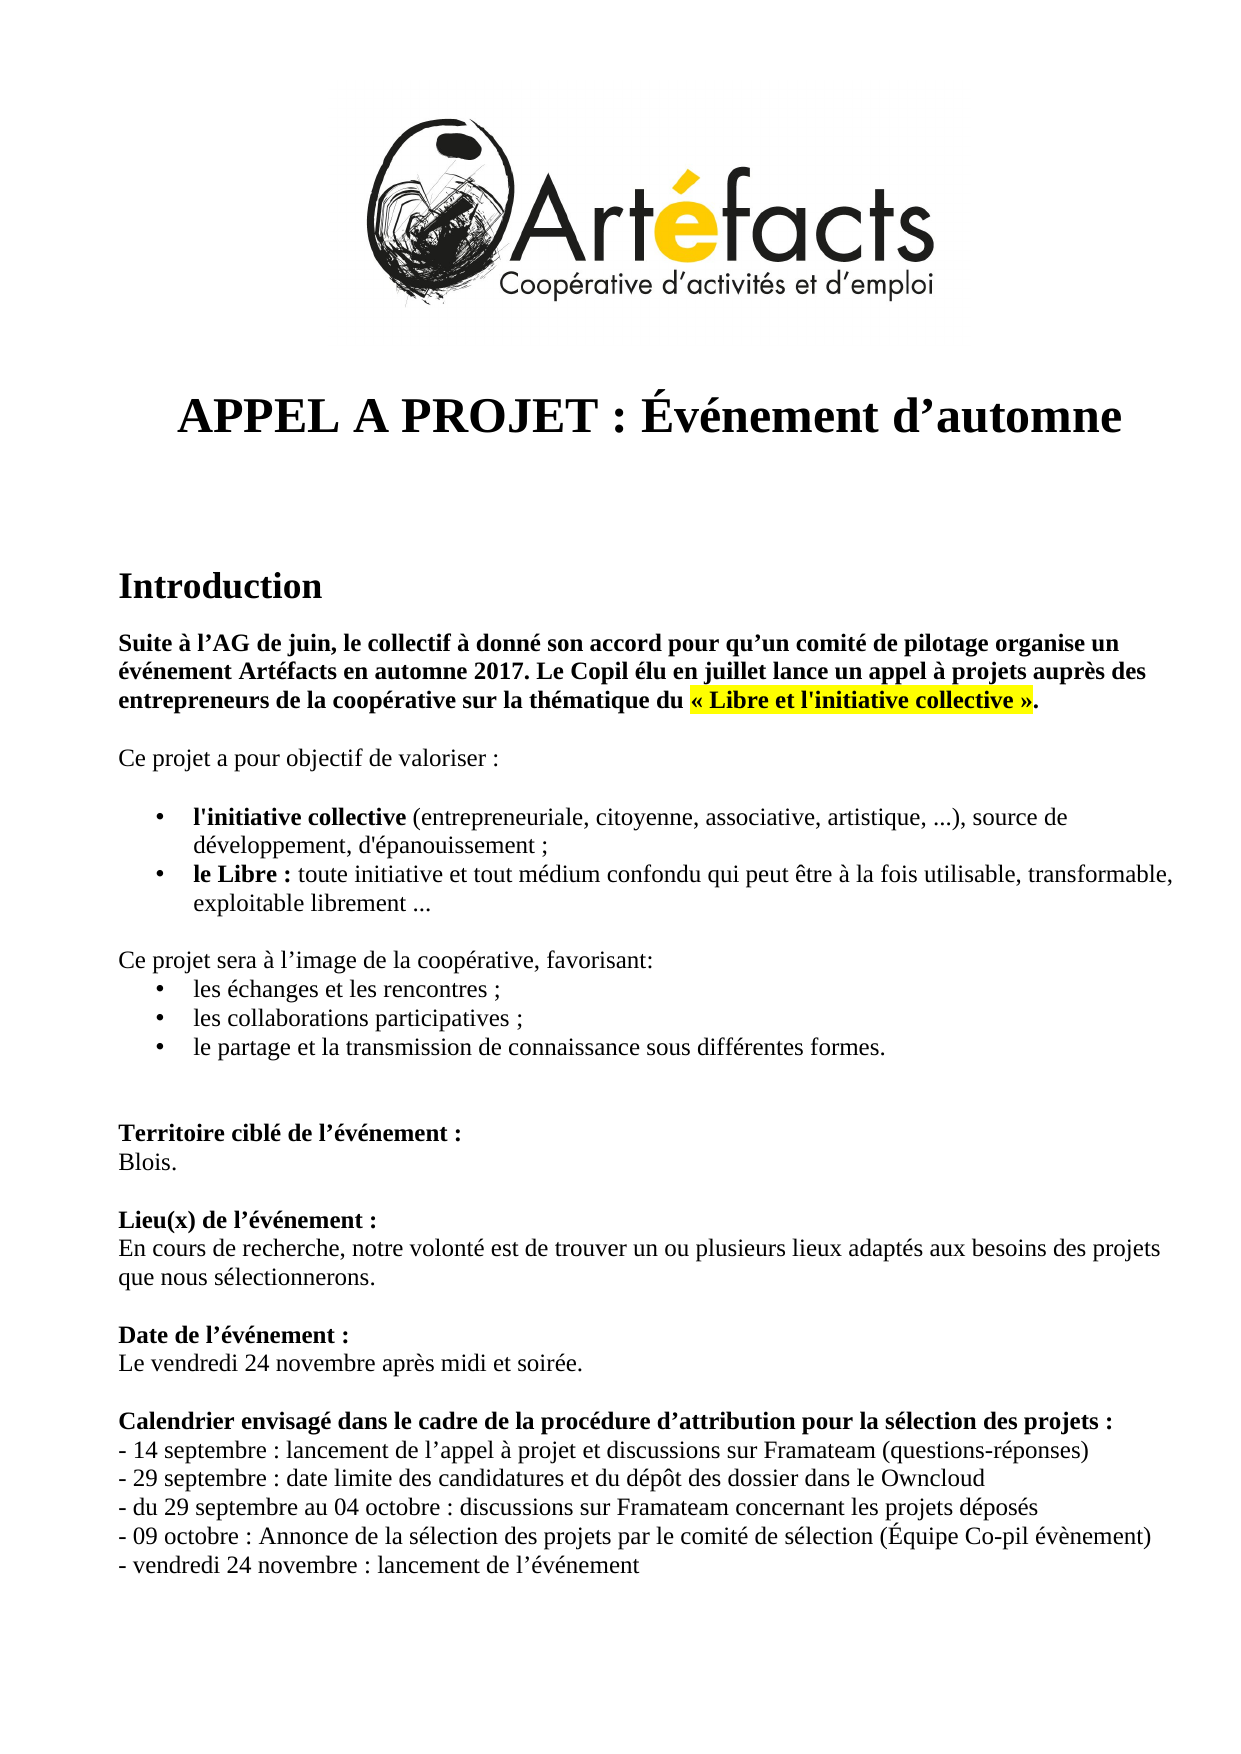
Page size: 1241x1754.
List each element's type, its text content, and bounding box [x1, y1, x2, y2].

text Calendrier envisagé dans le cadre de la procédure d’attribution pour la sélection des projets : - 14 septembre : lancement de l’appel à projet et discussions sur Framateam (questions-réponses) [118, 1406, 1181, 1463]
subtitle APPEL A PROJET : Événement d’automne [118, 386, 1181, 443]
list les collaborations participatives ; [156, 1003, 1181, 1032]
text - 29 septembre : date limite des candidatures et du dépôt des dossier dans le Owncloud - du 29 septembre au 04 octobre : discussions sur Framateam concernant les projets déposés - 09 octobre : Annonce de la sélection des projets par le comité de sélection (Équipe Co-pil évènement) - vendredi 24 novembre : lancement de l’événement [118, 1463, 1181, 1578]
list le partage et la transmission de connaissance sous différentes formes. [156, 1032, 1181, 1060]
text Ce projet a pour objectif de valoriser : [118, 743, 1181, 772]
subtitle Introduction [118, 563, 1181, 607]
text Lieu(x) de l’événement : [118, 1205, 1181, 1233]
text Territoire ciblé de l’événement : Blois. [118, 1089, 1181, 1175]
text Le vendredi 24 novembre après midi et soirée. [118, 1348, 1181, 1377]
list les échanges et les rencontres ; [156, 974, 1181, 1003]
list l'initiative collective (entrepreneuriale, citoyenne, associative, artistique, ...), source de développement, d'épanouissement ; [156, 802, 1181, 859]
text Ce projet sera à l’image de la coopérative, favorisant: [118, 917, 1181, 974]
text En cours de recherche, notre volonté est de trouver un ou plusieurs lieux adaptés aux besoins des projets que nous sélectionnerons. [118, 1233, 1181, 1320]
text Suite à l’AG de juin, le collectif à donné son accord pour qu’un comité de pilotage organise un événement Artéfacts en automne 2017. Le Copil élu en juillet lance un appel à projets auprès des entrepreneurs de la coopérative sur la thématique du « Libre et l'initiative collective ». [118, 628, 1181, 714]
picture [328, 80, 972, 346]
list le Libre : toute initiative et tout médium confondu qui peut être à la fois utilisable, transformable, exploitable librement ... [156, 859, 1181, 917]
text Date de l’événement : [118, 1320, 1181, 1348]
